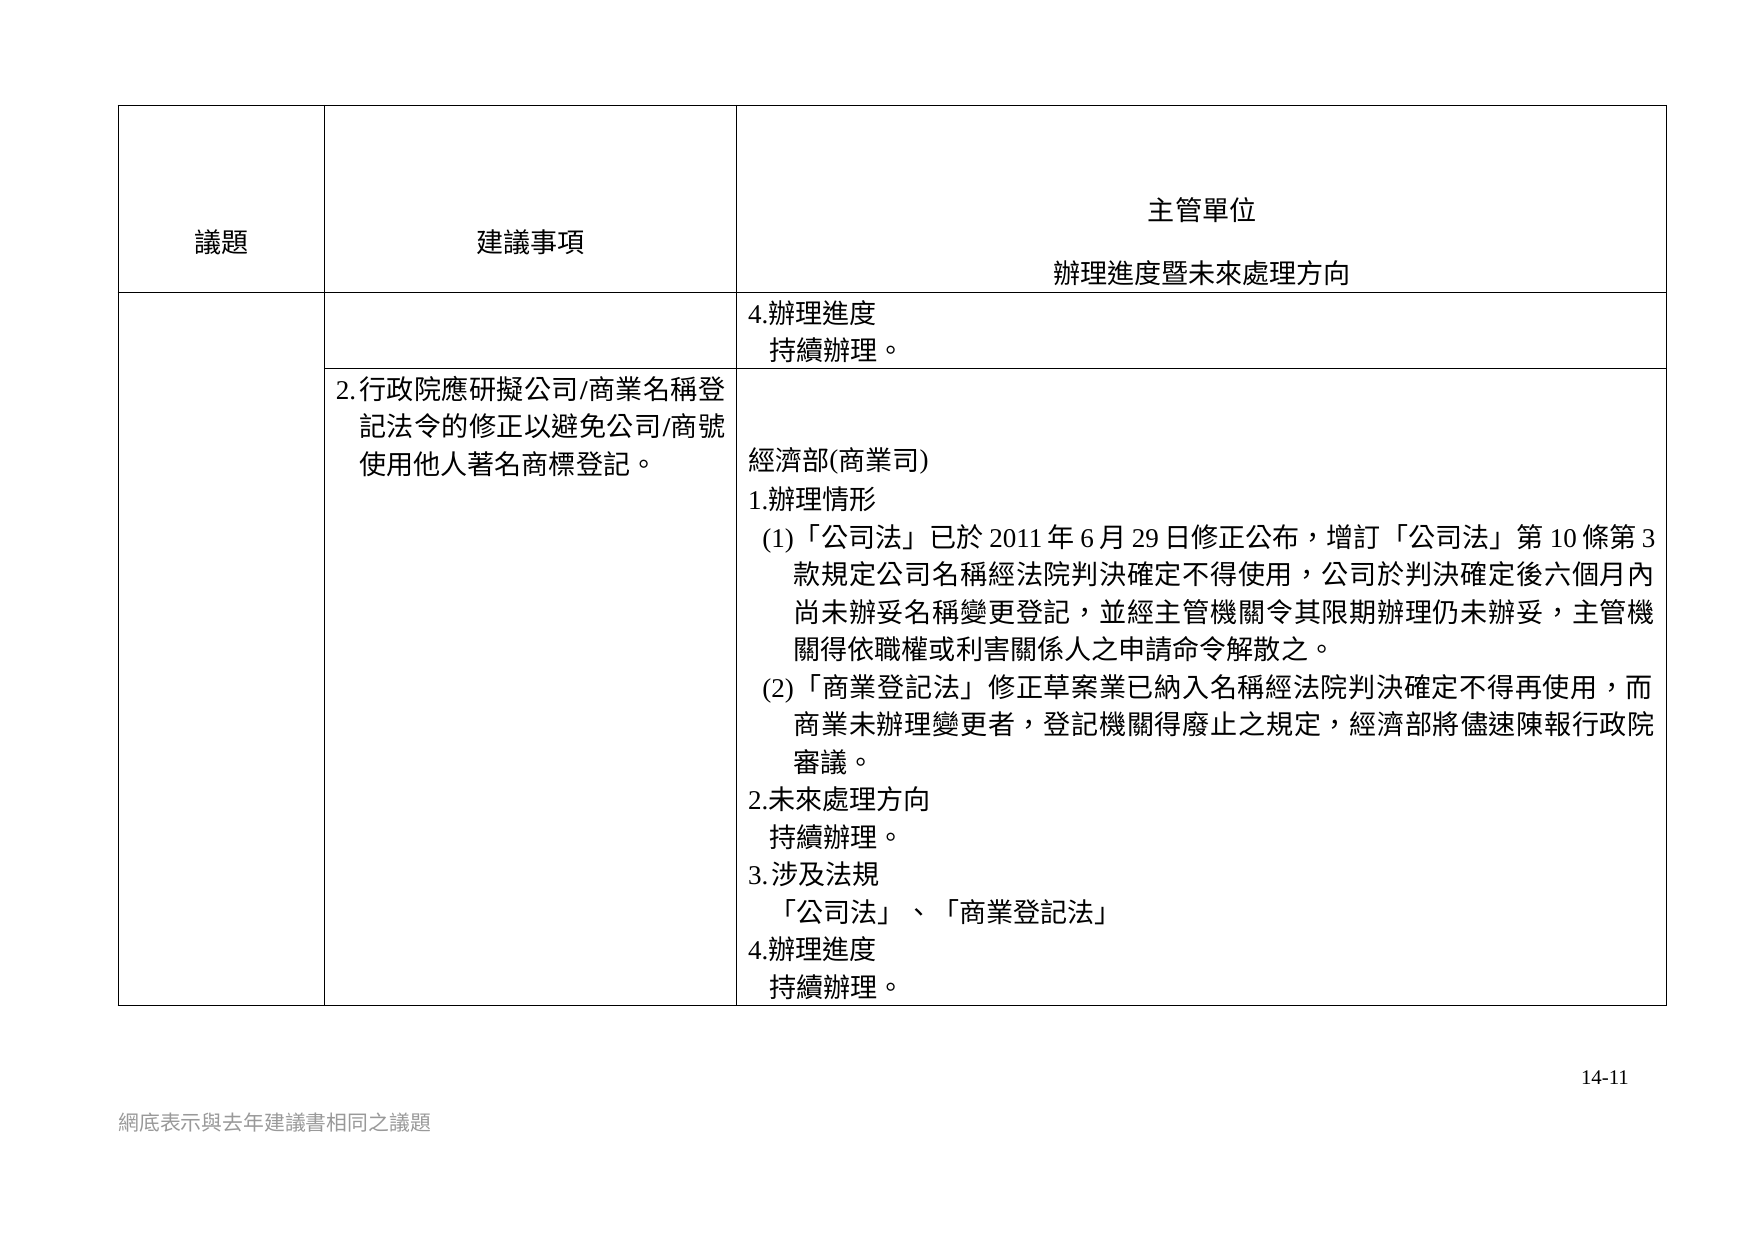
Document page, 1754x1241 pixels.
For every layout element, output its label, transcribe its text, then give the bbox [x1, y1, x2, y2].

table_cell 經濟部(商業司) 1.辦理情形 (1)「公司法」已於2011年6月29日修正公布，增訂「公司法」第10條第3款規定公司名稱經法院判決確定不得使用，公司於判決確定後六個月內尚未辦妥名稱變更登記，並經主管機關令其限期辦理仍未辦妥，主管機關得依職權或利害關係人之申請命令解散之。 (2)「商業登記法」修正草案業已納入名稱經法院判決確定不得再使用，而商業未辦理變更者，登記機關得廢止之規定，經濟部將儘速陳報行政院審議。 2.未來處理方向 持續辦理。 涉及法規 「公司法」、「商業登記法」 4.辦理進度 持續辦理。 [737, 369, 1666, 1005]
table_cell [119, 293, 324, 1005]
table_header 主管單位 辦理進度暨未來處理方向 [737, 106, 1666, 292]
table_cell [325, 293, 736, 368]
table_header 議題 [119, 106, 324, 292]
table_header 建議事項 [325, 106, 736, 292]
table_cell 行政院應研擬公司/商業名稱登記法令的修正以避免公司/商號使用他人著名商標登記。 [325, 369, 736, 1005]
table_cell 4.辦理進度 持續辦理。 [737, 293, 1666, 368]
